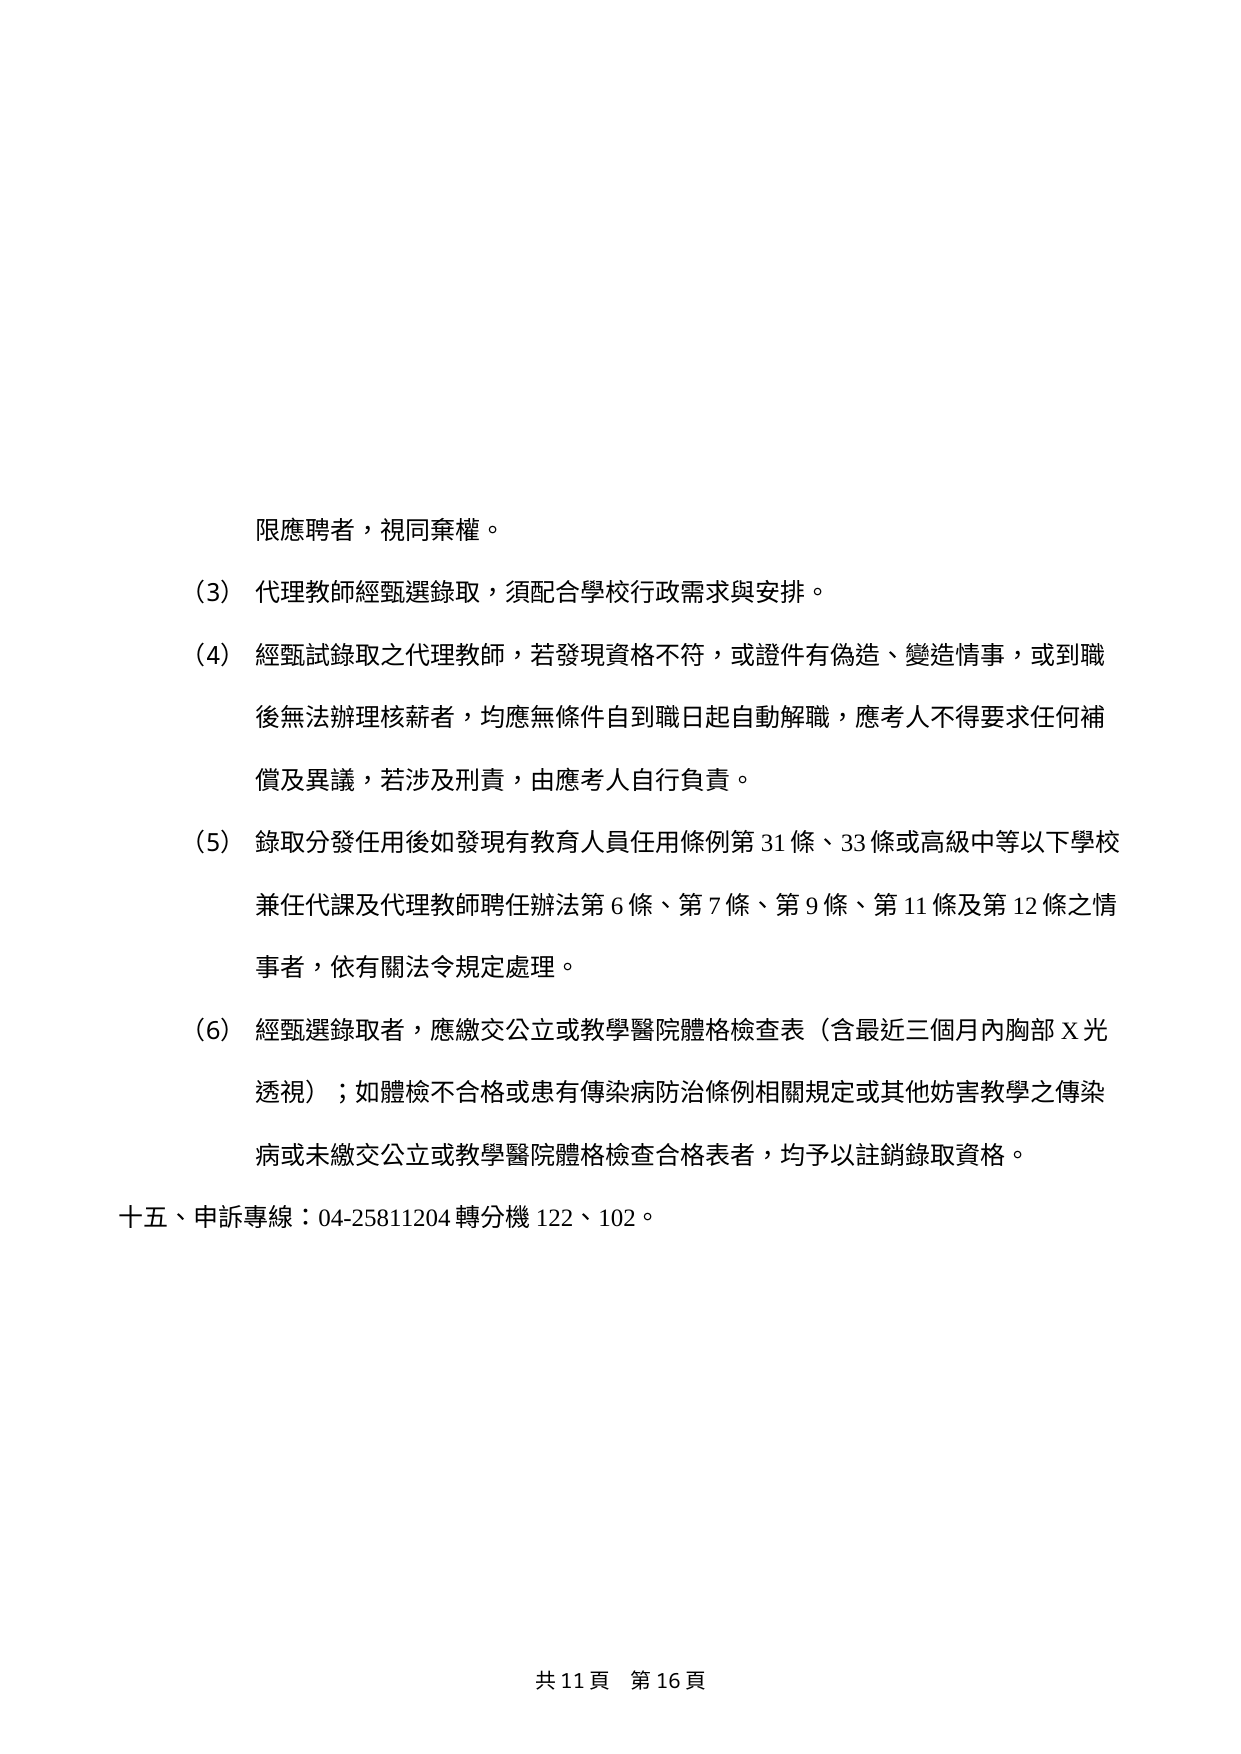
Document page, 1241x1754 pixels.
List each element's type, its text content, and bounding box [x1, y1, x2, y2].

list 經甄選錄取者，應繳交公立或教學醫院體格檢查表（含最近三個月內胸部X光透視）；如體檢不合格或患有傳染病防治條例相關規定或其他妨害教學之傳染病或未繳交公立或教學醫院體格檢查合格表者，均予以註銷錄取資格。 [181, 987, 1122, 1174]
list 錄取分發任用後如發現有教育人員任用條例第31條、33條或高級中等以下學校兼任代課及代理教師聘任辦法第6條、第7條、第9條、第11條及第12條之情事者，依有關法令規定處理。 [181, 799, 1122, 987]
list 限應聘者，視同棄權。 [181, 487, 1122, 549]
text 十五、申訴專線：04-25811204轉分機122、102。 [118, 1174, 1122, 1237]
list 經甄試錄取之代理教師，若發現資格不符，或證件有偽造、變造情事，或到職後無法辦理核薪者，均應無條件自到職日起自動解職，應考人不得要求任何補償及異議，若涉及刑責，由應考人自行負責。 [181, 612, 1122, 799]
list 代理教師經甄選錄取，須配合學校行政需求與安排。 [181, 549, 1122, 612]
